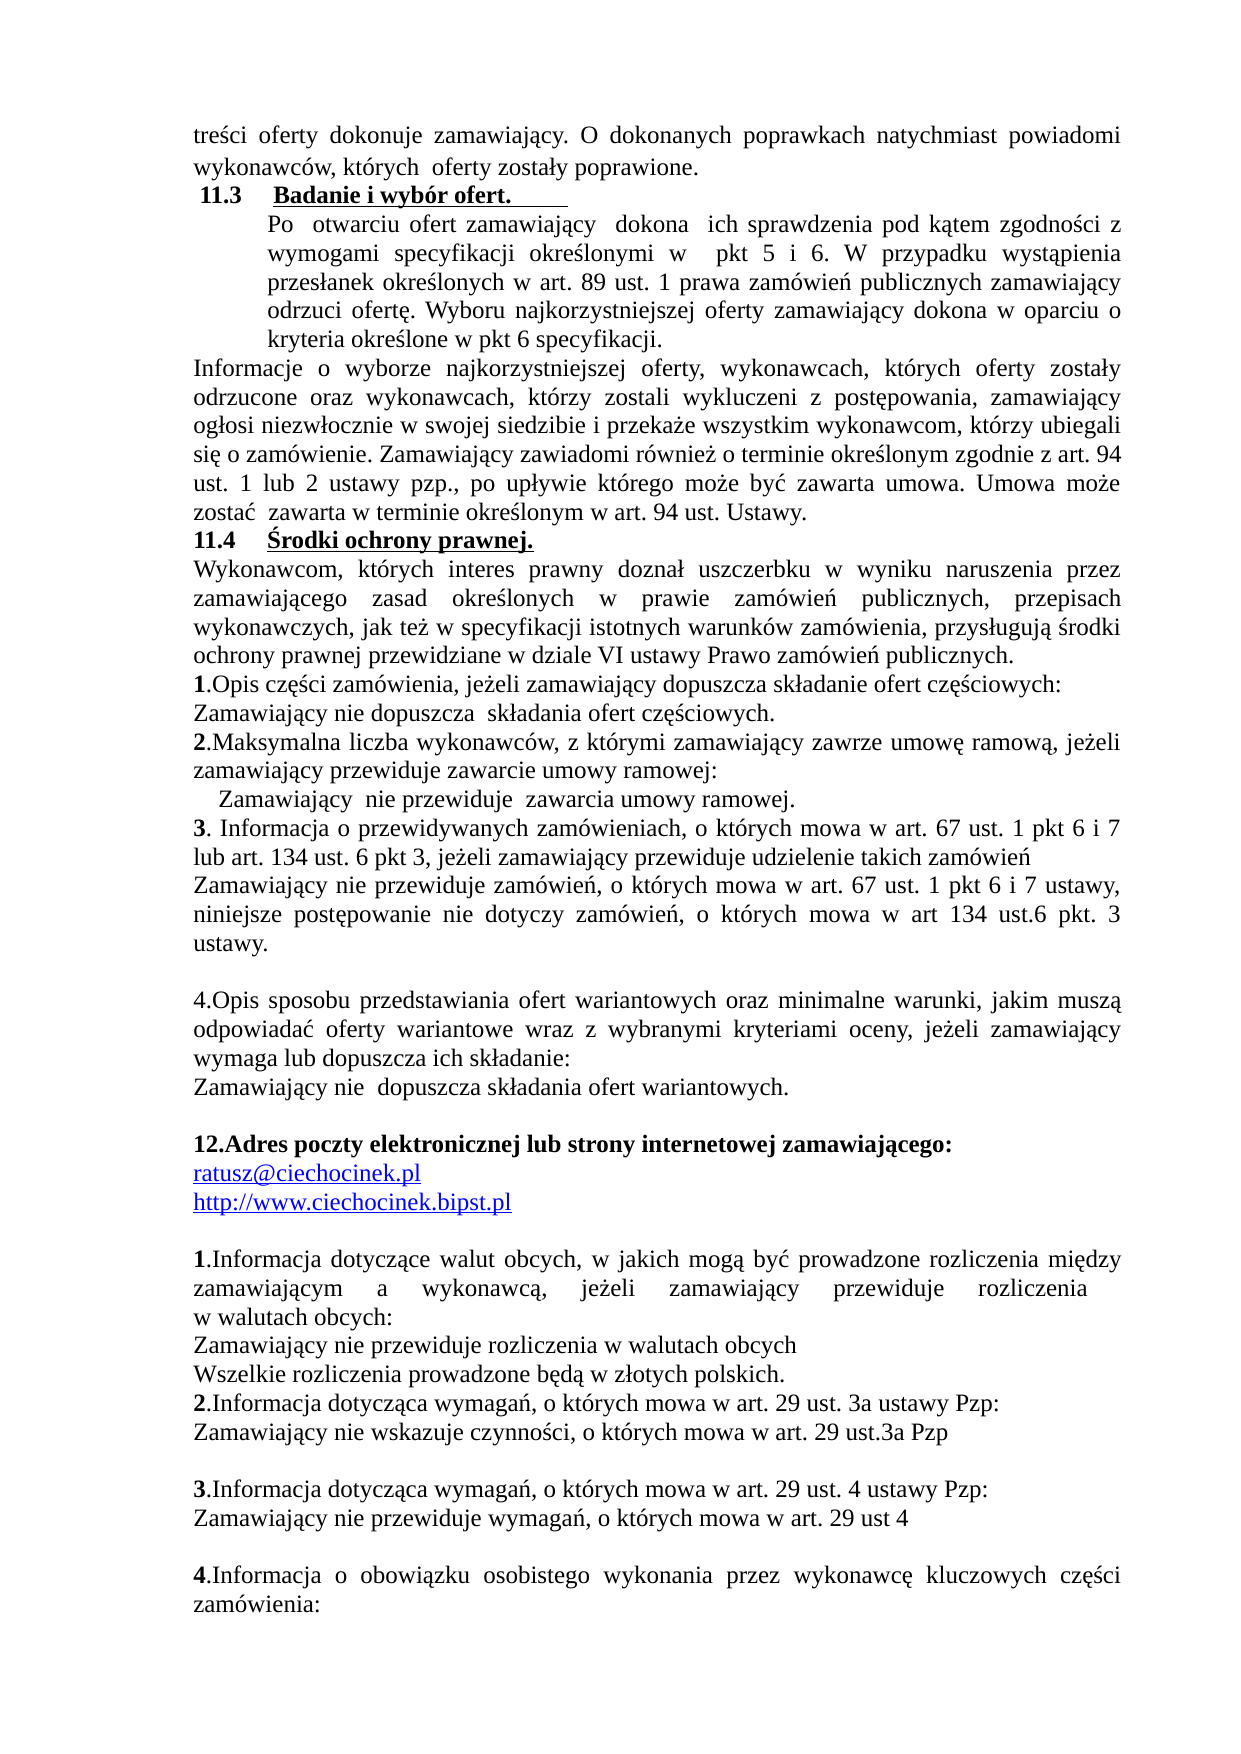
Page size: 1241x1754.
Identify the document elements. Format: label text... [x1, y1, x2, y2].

text Zamawiający nie przewiduje zawarcia umowy ramowej. [193, 784, 1122, 813]
text ratusz@ciechocinek.pl [193, 1158, 1122, 1187]
text Informacje o wyborze najkorzystniejszej oferty, wykonawcach, których oferty zostały odrzucone oraz wykonawcach, którzy zostali wykluczeni z postępowania, zamawiający ogłosi niezwłocznie w swojej siedzibie i przekaże wszystkim wykonawcom, którzy ubiegali się o zamówienie. Zamawiający zawiadomi również o terminie określonym zgodnie z art. 94 ust. 1 lub 2 ustawy pzp., po upływie którego może być zawarta umowa. Umowa może zostać zawarta w terminie określonym w art. 94 ust. Ustawy. [193, 353, 1122, 526]
text 11.4 Środki ochrony prawnej. [193, 526, 1122, 554]
text Zamawiający nie przewiduje wymagań, o których mowa w art. 29 ust 4 [193, 1503, 1122, 1532]
text Wszelkie rozliczenia prowadzone będą w złotych polskich. [193, 1359, 1122, 1388]
text 4.Informacja o obowiązku osobistego wykonania przez wykonawcę kluczowych części zamówienia: [193, 1561, 1122, 1618]
text Zamawiający nie przewiduje zamówień, o których mowa w art. 67 ust. 1 pkt 6 i 7 ustawy, niniejsze postępowanie nie dotyczy zamówień, o których mowa w art 134 ust.6 pkt. 3 ustawy. [193, 871, 1122, 957]
text Wykonawcom, których interes prawny doznał uszczerbku w wyniku naruszenia przez zamawiającego zasad określonych w prawie zamówień publicznych, przepisach wykonawczych, jak też w specyfikacji istotnych warunków zamówienia, przysługują środki ochrony prawnej przewidziane w dziale VI ustawy Prawo zamówień publicznych. [193, 554, 1122, 669]
subtitle Po otwarciu ofert zamawiający dokona ich sprawdzenia pod kątem zgodności z wymogami specyfikacji określonymi w pkt 5 i 6. W przypadku wystąpienia przesłanek określonych w art. 89 ust. 1 prawa zamówień publicznych zamawiający odrzuci ofertę. Wyboru najkorzystniejszej oferty zamawiający dokona w oparciu o kryteria określone w pkt 6 specyfikacji. [267, 209, 1122, 353]
text 3. Informacja o przewidywanych zamówieniach, o których mowa w art. 67 ust. 1 pkt 6 i 7 lub art. 134 ust. 6 pkt 3, jeżeli zamawiający przewiduje udzielenie takich zamówień [193, 813, 1122, 871]
text 2.Informacja dotycząca wymagań, o których mowa w art. 29 ust. 3a ustawy Pzp: [193, 1388, 1122, 1417]
text 4.Opis sposobu przedstawiania ofert wariantowych oraz minimalne warunki, jakim muszą odpowiadać oferty wariantowe wraz z wybranymi kryteriami oceny, jeżeli zamawiający wymaga lub dopuszcza ich składanie: [193, 986, 1122, 1072]
text Zamawiający nie dopuszcza składania ofert częściowych. [193, 698, 1122, 727]
text 3.Informacja dotycząca wymagań, o których mowa w art. 29 ust. 4 ustawy Pzp: [193, 1474, 1122, 1503]
text Zamawiający nie przewiduje rozliczenia w walutach obcych [193, 1331, 1122, 1359]
text http://www.ciechocinek.bipst.pl [193, 1187, 1122, 1216]
text 1.Informacja dotyczące walut obcych, w jakich mogą być prowadzone rozliczenia między zamawiającym a wykonawcą, jeżeli zamawiający przewiduje rozliczenia w walutach obcych: [193, 1244, 1122, 1331]
text 12.Adres poczty elektronicznej lub strony internetowej zamawiającego: [193, 1129, 1122, 1158]
text 1.Opis części zamówienia, jeżeli zamawiający dopuszcza składanie ofert częściowych: [193, 669, 1122, 698]
text 11.3 Badanie i wybór ofert. [193, 181, 1122, 209]
text Zamawiający nie wskazuje czynności, o których mowa w art. 29 ust.3a Pzp [193, 1417, 1122, 1446]
text treści oferty dokonuje zamawiający. O dokonanych poprawkach natychmiast powiadomi wykonawców, których oferty zostały poprawione. [193, 118, 1122, 181]
text Zamawiający nie dopuszcza składania ofert wariantowych. [193, 1072, 1122, 1101]
text 2.Maksymalna liczba wykonawców, z którymi zamawiający zawrze umowę ramową, jeżeli zamawiający przewiduje zawarcie umowy ramowej: [193, 727, 1122, 784]
